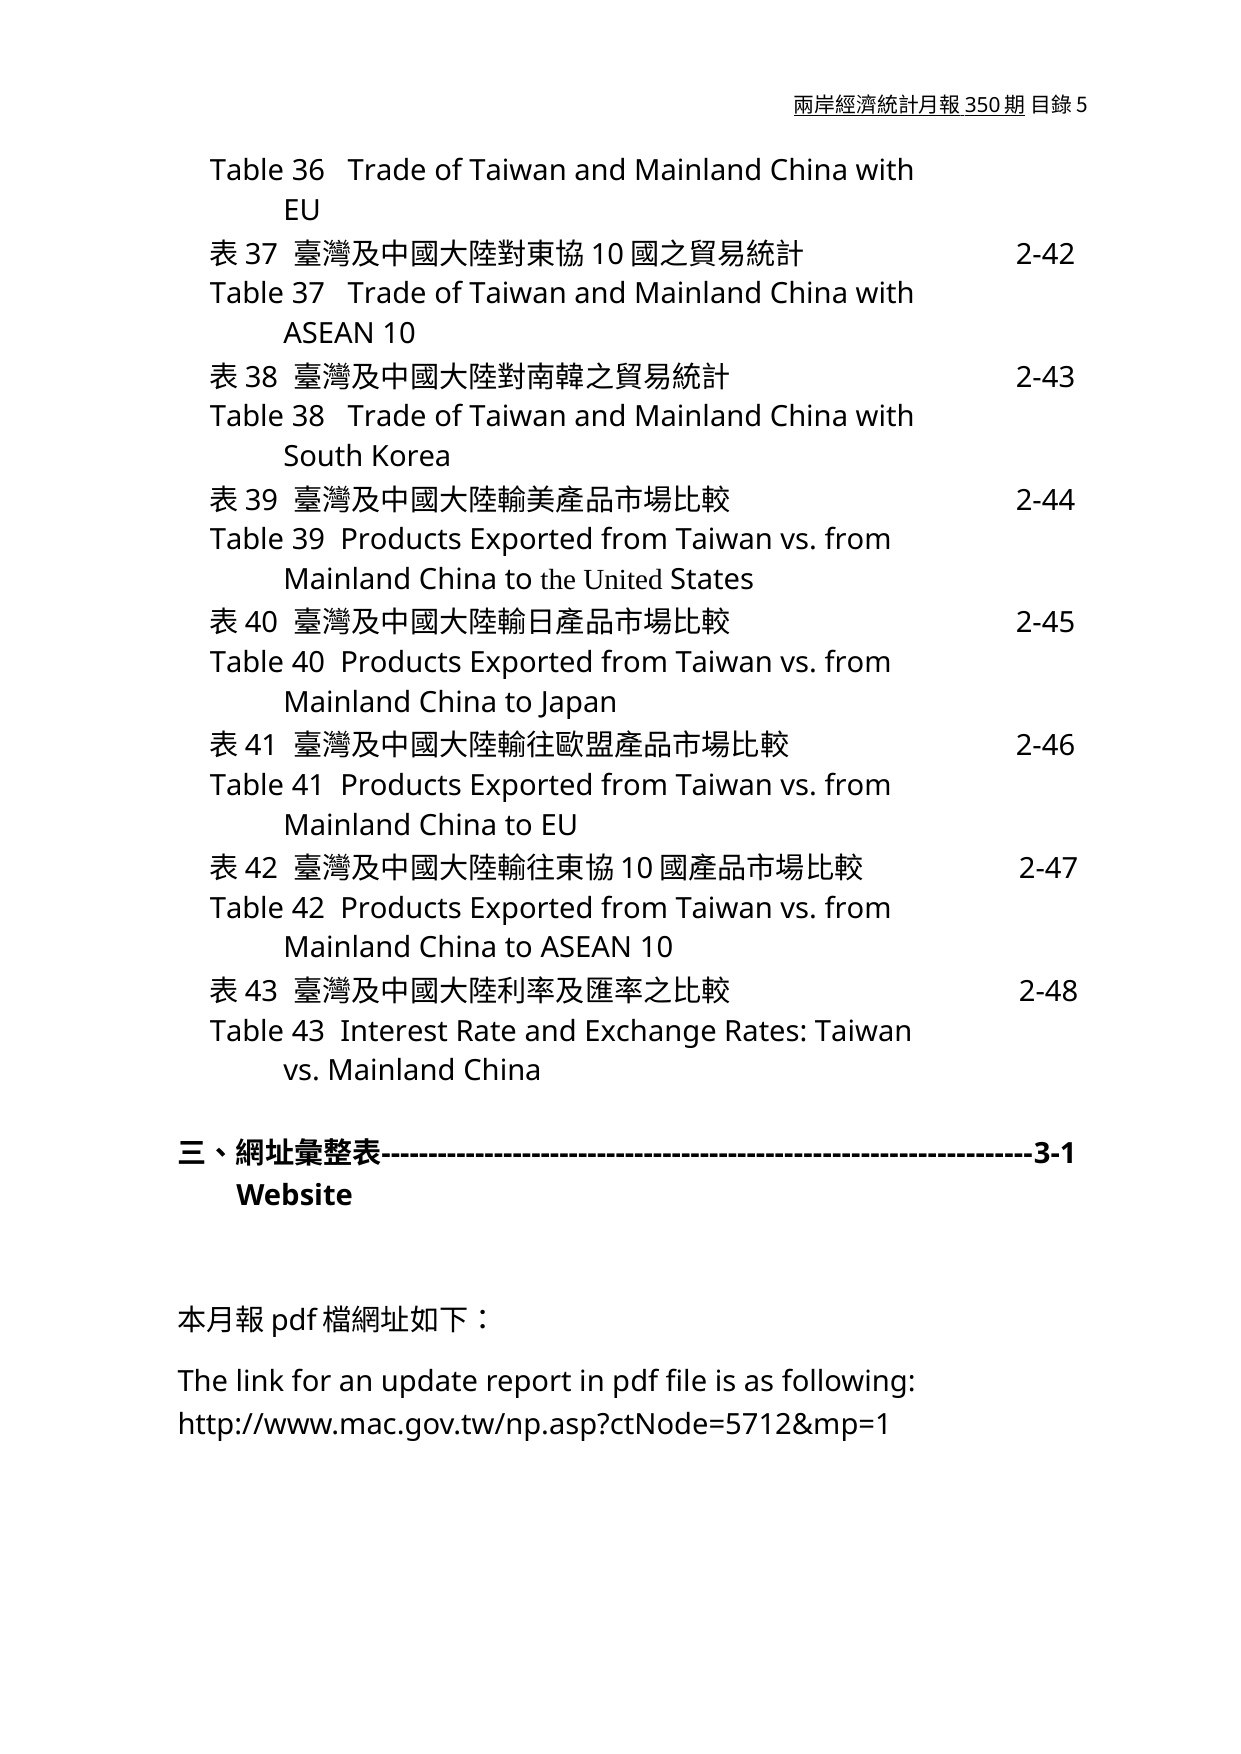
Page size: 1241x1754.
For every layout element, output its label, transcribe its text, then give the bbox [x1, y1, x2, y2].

table_cell [1179, 887, 1201, 966]
table_cell [1179, 149, 1201, 228]
table_cell [1201, 597, 1209, 641]
table_cell [1209, 1010, 1240, 1089]
table_cell [1179, 764, 1201, 843]
table_cell [1201, 395, 1209, 474]
table_cell [1209, 641, 1240, 720]
table_cell [948, 228, 1013, 272]
table_cell [1117, 518, 1131, 597]
table_cell [1201, 966, 1209, 1009]
text 本月報pdf檔網址如下： [177, 1276, 1087, 1339]
table_cell [1209, 966, 1240, 1009]
table_cell 表42 臺灣及中國大陸輸往東協10國產品市場比較 [180, 843, 945, 887]
table_cell 2-44 [1013, 474, 1179, 518]
table_cell Table 40 Products Exported from Taiwan vs. from Mainland China to Japan [180, 641, 948, 720]
table_cell [1179, 272, 1201, 351]
table_cell [1209, 149, 1240, 228]
table_cell Table 43 Interest Rate and Exchange Rates: Taiwan vs. Mainland China [180, 1010, 945, 1089]
table_cell [1209, 887, 1240, 966]
table_cell Table 42 Products Exported from Taiwan vs. from Mainland China to ASEAN 10 [180, 887, 945, 966]
table_cell [1201, 149, 1209, 228]
table_cell [1013, 518, 1117, 597]
table_cell [1209, 720, 1240, 764]
table_cell [1179, 518, 1201, 597]
table_cell 2-42 [1013, 228, 1179, 272]
table_cell [948, 518, 1013, 597]
table_cell [1201, 518, 1209, 597]
table_cell 2-46 [1013, 720, 1179, 764]
table_cell Table 38 Trade of Taiwan and Mainland China with South Korea [180, 395, 948, 474]
table_cell [1209, 474, 1240, 518]
table_cell [948, 272, 1013, 351]
table_cell 2-43 [1013, 351, 1179, 395]
table_cell [948, 720, 1013, 764]
table_cell [948, 641, 1013, 720]
table_cell [945, 966, 989, 1009]
table_cell [1209, 764, 1240, 843]
table_cell [1179, 720, 1201, 764]
table_cell [1201, 474, 1209, 518]
table_cell [945, 843, 989, 887]
table_cell [1201, 641, 1209, 720]
table_cell [1013, 272, 1179, 351]
table_cell [1013, 149, 1179, 228]
table_cell [1013, 641, 1179, 720]
table_cell [1179, 395, 1201, 474]
text The link for an update report in pdf file is as following: [177, 1339, 1087, 1401]
table_cell 表41 臺灣及中國大陸輸往歐盟產品市場比較 [180, 720, 948, 764]
table_cell [1201, 764, 1209, 843]
table_cell [948, 474, 1013, 518]
table_cell [1201, 720, 1209, 764]
table_cell [1209, 272, 1240, 351]
table_cell [948, 395, 1013, 474]
table_cell [1179, 966, 1201, 1009]
table_cell Table 37 Trade of Taiwan and Mainland China with ASEAN 10 [180, 272, 948, 351]
table_cell [1179, 1010, 1201, 1089]
table_cell [1201, 272, 1209, 351]
table_cell [1179, 843, 1201, 887]
table_cell [1131, 887, 1179, 966]
table_cell [989, 1010, 1131, 1089]
text 三、網址彙整表 3-1 [177, 1130, 1137, 1172]
table_cell [1209, 395, 1240, 474]
table_cell [1131, 518, 1179, 597]
table_cell Table 39 Products Exported from Taiwan vs. from Mainland China to the United States [180, 518, 948, 597]
table_cell [1209, 597, 1240, 641]
table_cell [1209, 843, 1240, 887]
table_cell [948, 149, 1013, 228]
table_cell [989, 887, 1131, 966]
table_cell [1209, 351, 1240, 395]
table_cell [1179, 351, 1201, 395]
table_cell [1131, 966, 1179, 1009]
table_cell [1179, 641, 1201, 720]
table_cell [1013, 395, 1179, 474]
table_cell [1179, 228, 1201, 272]
table_cell [945, 887, 989, 966]
table_cell [1201, 887, 1209, 966]
table_cell [1131, 1010, 1179, 1089]
table_cell Table 36 Trade of Taiwan and Mainland China with EU [180, 149, 948, 228]
table_cell [1179, 474, 1201, 518]
table_cell [1013, 764, 1179, 843]
table_cell 表40 臺灣及中國大陸輸日產品市場比較 [180, 597, 948, 641]
table_cell 表38 臺灣及中國大陸對南韓之貿易統計 [180, 351, 948, 395]
table_cell [1201, 1010, 1209, 1089]
table_cell 2-48 [989, 966, 1131, 1009]
table_cell 2-47 [989, 843, 1131, 887]
table_cell [1209, 518, 1240, 597]
text http://www.mac.gov.tw/np.asp?ctNode=5712&mp=1 [177, 1401, 1137, 1484]
table_cell 表39 臺灣及中國大陸輸美產品市場比較 [180, 474, 948, 518]
table_cell [1179, 597, 1201, 641]
text Website [177, 1172, 1137, 1214]
table_cell [948, 351, 1013, 395]
table_cell [1201, 843, 1209, 887]
table_cell 2-45 [1013, 597, 1179, 641]
table_cell Table 41 Products Exported from Taiwan vs. from Mainland China to EU [180, 764, 948, 843]
table_cell [1201, 228, 1209, 272]
table_cell [948, 764, 1013, 843]
table_cell [1131, 843, 1179, 887]
table_cell [1209, 228, 1240, 272]
table_cell [948, 597, 1013, 641]
table_cell [1201, 351, 1209, 395]
table_cell 表37 臺灣及中國大陸對東協10國之貿易統計 [180, 228, 948, 272]
table_cell [945, 1010, 989, 1089]
table_cell 表43 臺灣及中國大陸利率及匯率之比較 [180, 966, 945, 1009]
